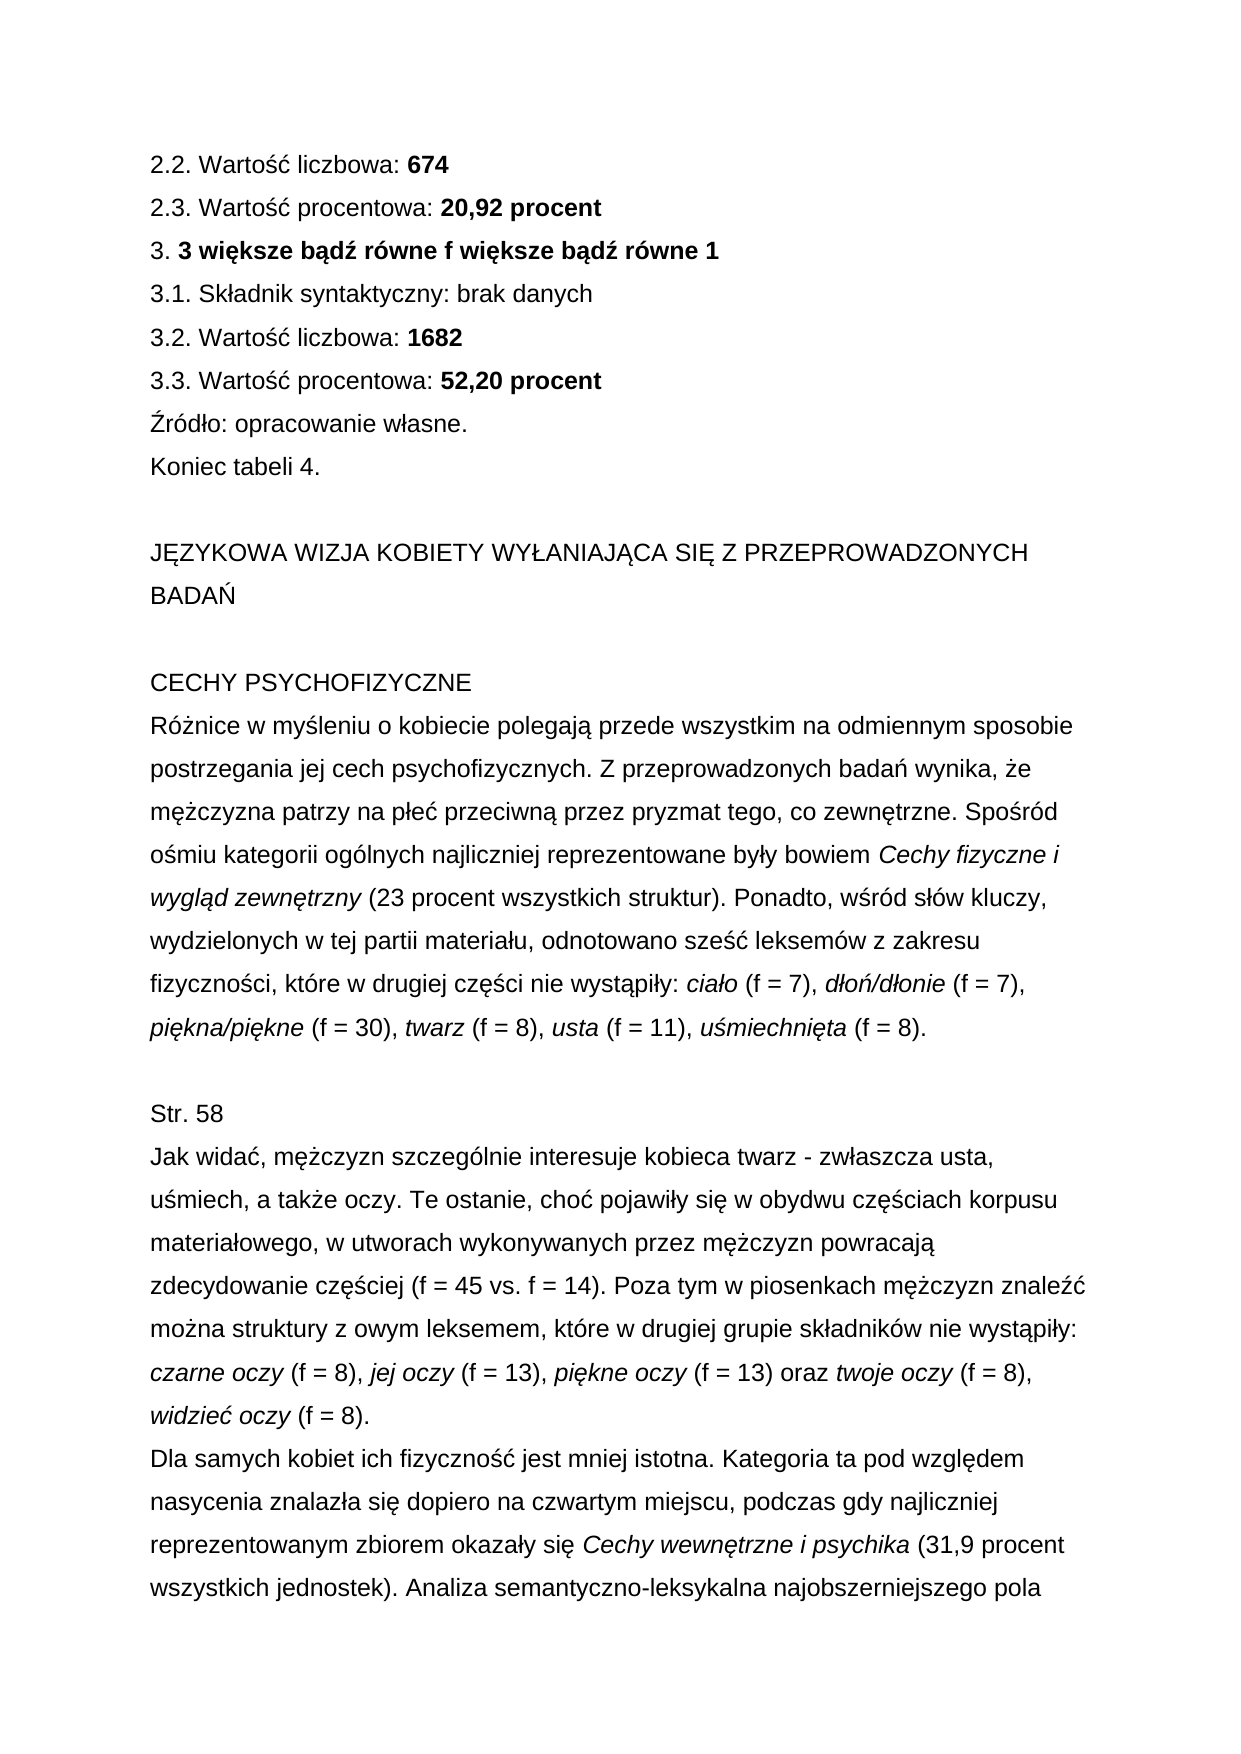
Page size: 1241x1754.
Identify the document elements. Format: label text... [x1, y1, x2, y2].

subtitle CECHY PSYCHOFIZYCZNE [150, 667, 1090, 696]
text Źródło: opracowanie własne. [150, 409, 1090, 437]
text Różnice w myśleniu o kobiecie polegają przede wszystkim na odmiennym sposobie postrzegania jej cech psychofizycznych. Z przeprowadzonych badań wynika, że mężczyzna patrzy na płeć przeciwną przez pryzmat tego, co zewnętrzne. Spośród ośmiu kategorii ogólnych najliczniej reprezentowane były bowiem Cechy fizyczne i wygląd zewnętrzny (23 procent wszystkich struktur). Ponadto, wśród słów kluczy, wydzielonych w tej partii materiału, odnotowano sześć leksemów z zakresu fizyczności, które w drugiej części nie wystąpiły: ciało (f = 7), dłoń/dłonie (f = 7), piękna/piękne (f = 30), twarz (f = 8), usta (f = 11), uśmiechnięta (f = 8). [150, 711, 1090, 1041]
text 3. 3 większe bądź równe f większe bądź równe 1 [150, 236, 1090, 265]
subtitle JĘZYKOWA WIZJA KOBIETY WYŁANIAJĄCA SIĘ Z PRZEPROWADZONYCH BADAŃ [150, 538, 1090, 610]
text 2.2. Wartość liczbowa: 674 [150, 150, 1090, 179]
text Dla samych kobiet ich fizyczność jest mniej istotna. Kategoria ta pod względem nasycenia znalazła się dopiero na czwartym miejscu, podczas gdy najliczniej reprezentowanym zbiorem okazały się Cechy wewnętrzne i psychika (31,9 procent wszystkich jednostek). Analiza semantyczno-leksykalna najobszerniejszego pola [150, 1444, 1090, 1602]
text Jak widać, mężczyzn szczególnie interesuje kobieca twarz - zwłaszcza usta, uśmiech, a także oczy. Te ostanie, choć pojawiły się w obydwu częściach korpusu materiałowego, w utworach wykonywanych przez mężczyzn powracają zdecydowanie częściej (f = 45 vs. f = 14). Poza tym w piosenkach mężczyzn znaleźć można struktury z owym leksemem, które w drugiej grupie składników nie wystąpiły: czarne oczy (f = 8), jej oczy (f = 13), piękne oczy (f = 13) oraz twoje oczy (f = 8), widzieć oczy (f = 8). [150, 1142, 1090, 1429]
text 3.1. Składnik syntaktyczny: brak danych [150, 279, 1090, 308]
text 3.2. Wartość liczbowa: 1682 [150, 322, 1090, 351]
text Str. 58 [150, 1099, 1090, 1127]
text Koniec tabeli 4. [150, 452, 1090, 481]
text 3.3. Wartość procentowa: 52,20 procent [150, 366, 1090, 394]
text 2.3. Wartość procentowa: 20,92 procent [150, 193, 1090, 222]
